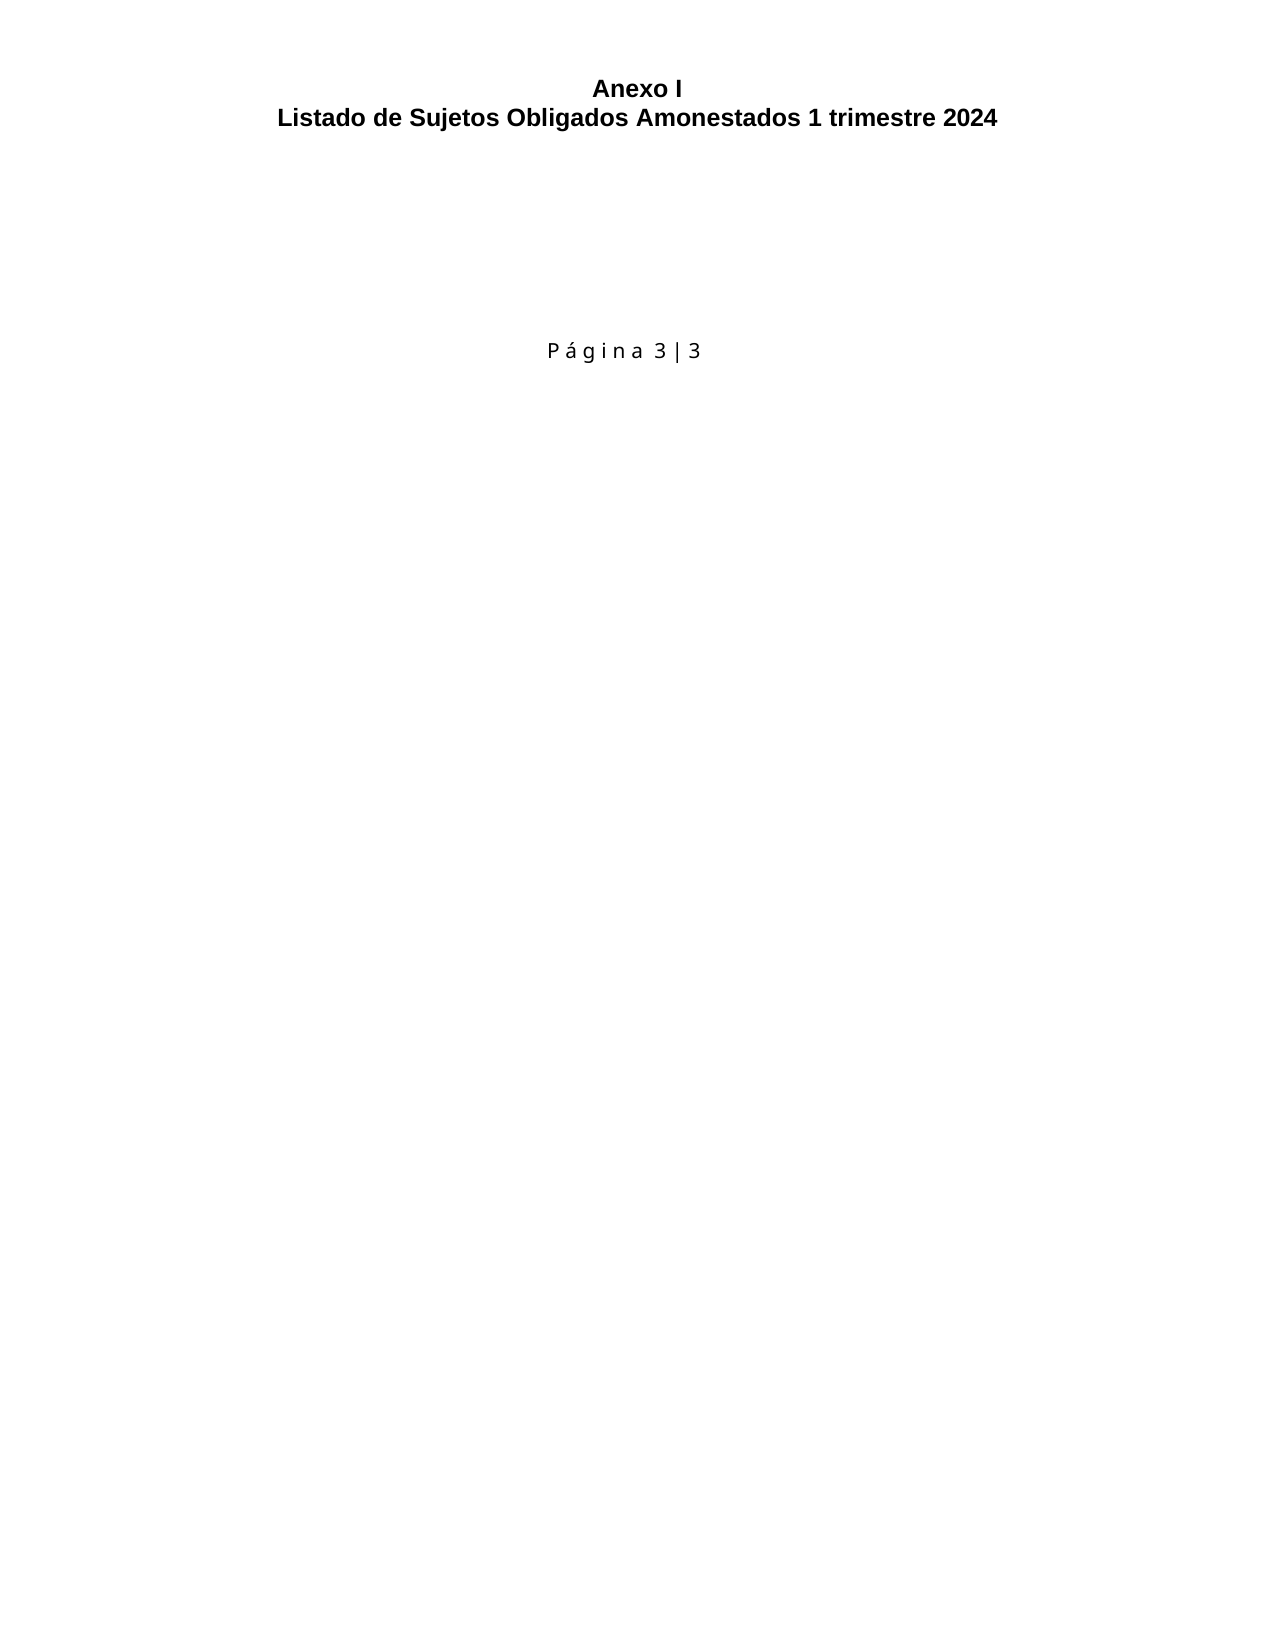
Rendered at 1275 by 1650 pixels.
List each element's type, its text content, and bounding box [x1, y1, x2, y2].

text P á g i n a 3 | 3 [67, 336, 1181, 364]
